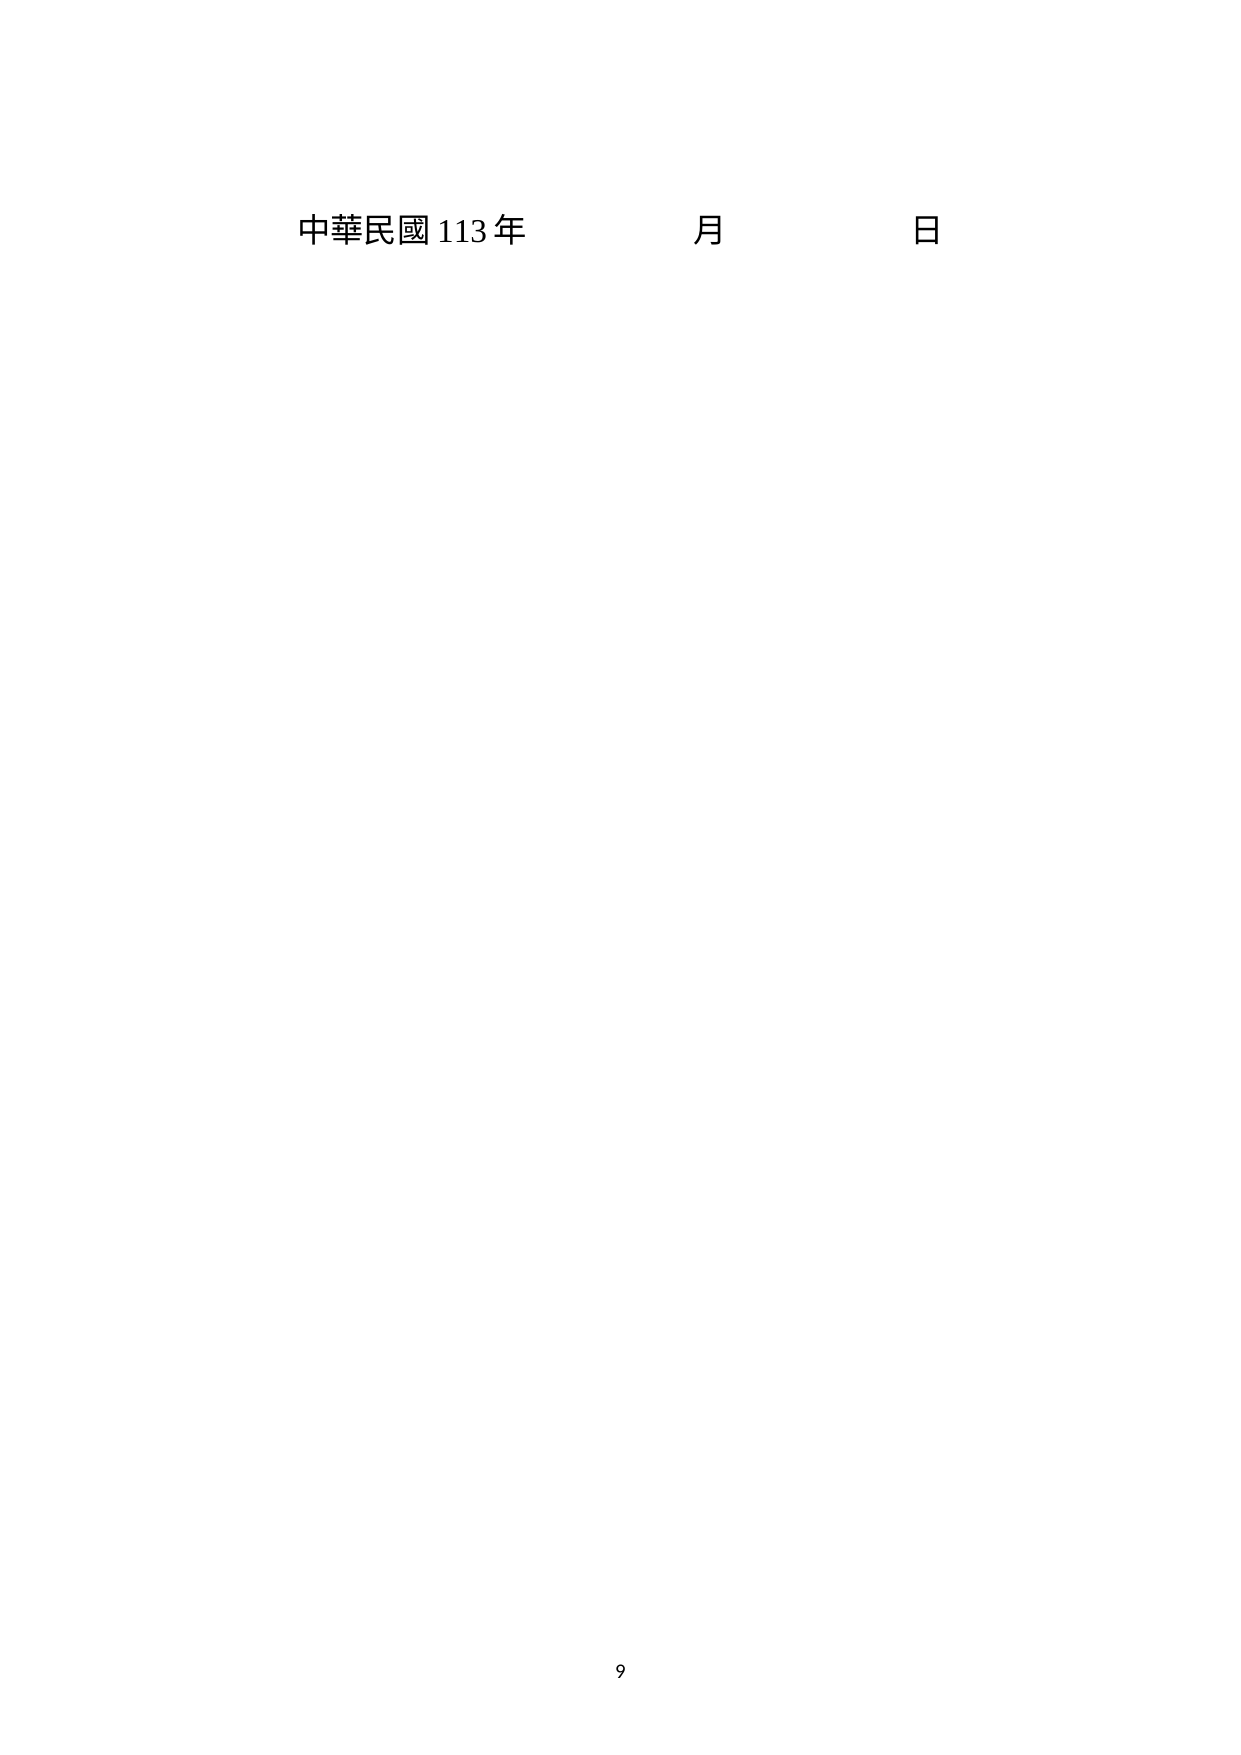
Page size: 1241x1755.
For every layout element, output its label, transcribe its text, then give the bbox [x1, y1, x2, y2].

text 中華民國113年 月 日 [89, 204, 1152, 252]
